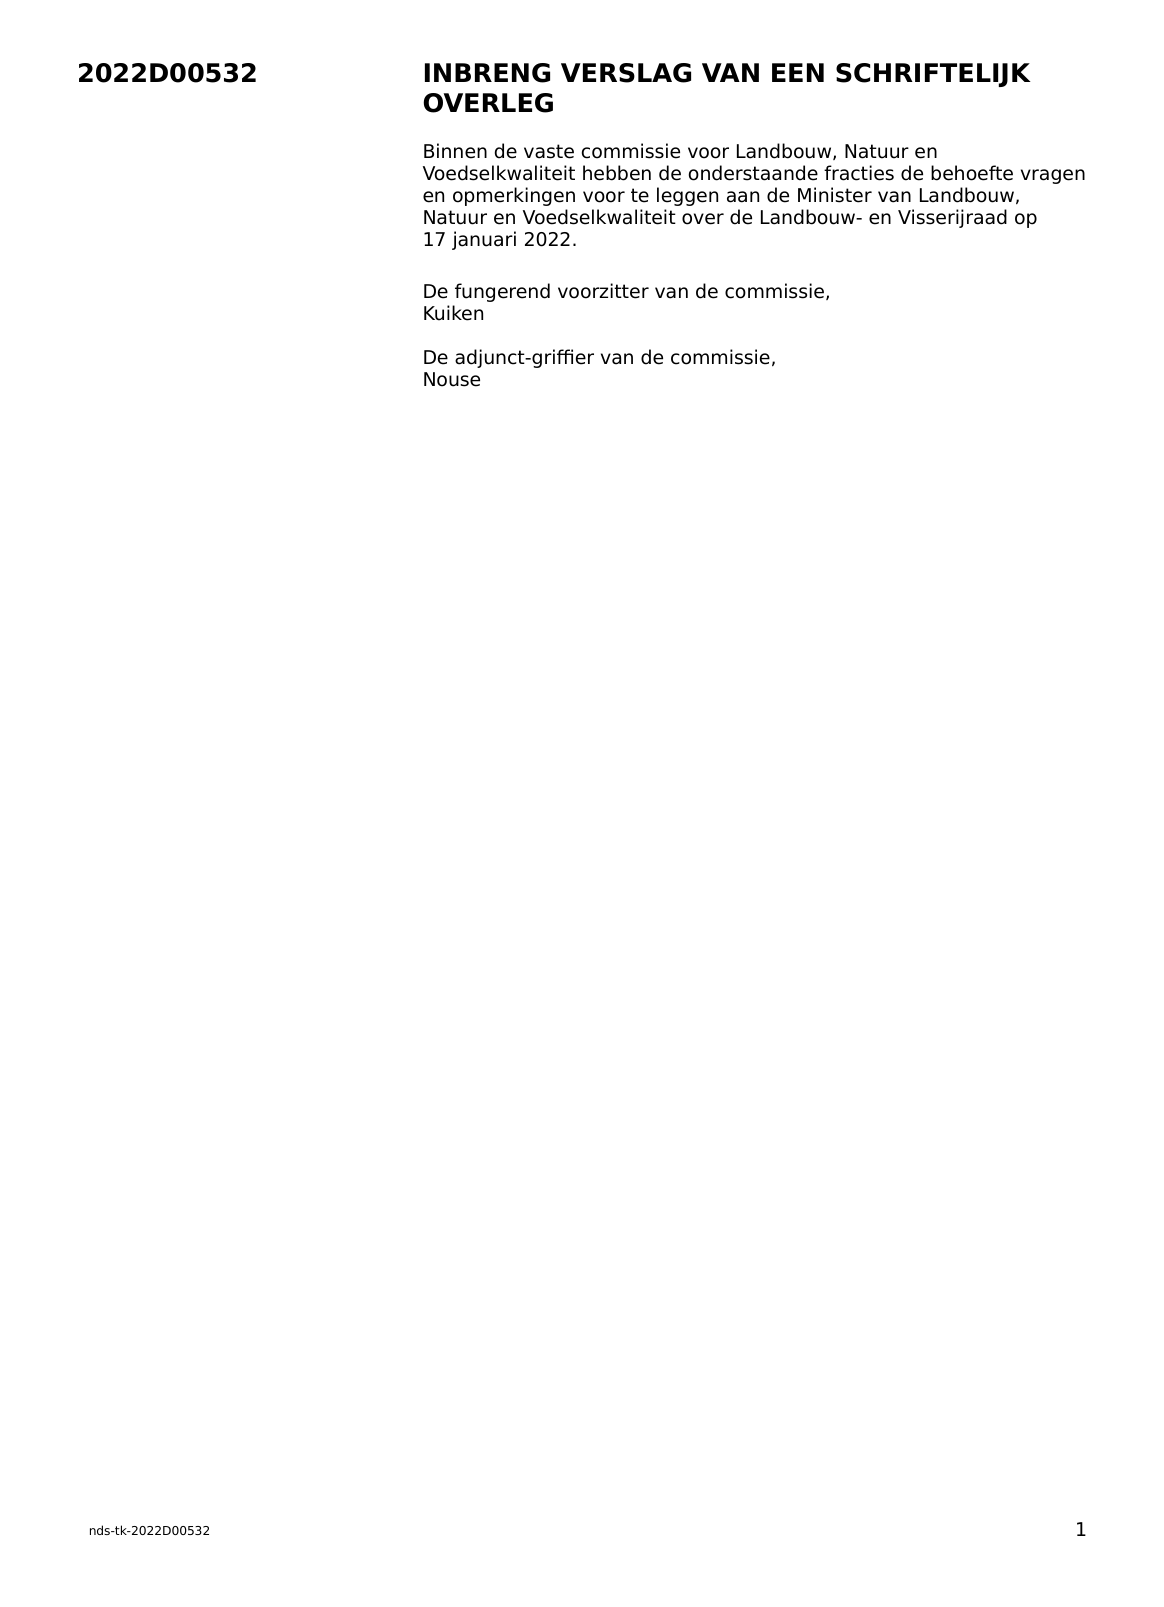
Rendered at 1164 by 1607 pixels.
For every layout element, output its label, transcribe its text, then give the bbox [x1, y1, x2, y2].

text Binnen de vaste commissie voor Landbouw, Natuur en Voedselkwaliteit hebben de onderstaande fracties de behoefte vragen en opmerkingen voor te leggen aan de Minister van Landbouw, Natuur en Voedselkwaliteit over de Landbouw- en Visserijraad op 17 januari 2022. [422, 141, 1087, 251]
text De fungerend voorzitter van de commissie, Kuiken [422, 281, 1087, 324]
text nds-tk-2022D00532 [88, 1524, 323, 1538]
text De adjunct-griffier van de commissie, Nouse [422, 347, 1087, 391]
text 2022D00532 INBRENG VERSLAG VAN EEN SCHRIFTELIJK OVERLEG [77, 59, 1087, 118]
